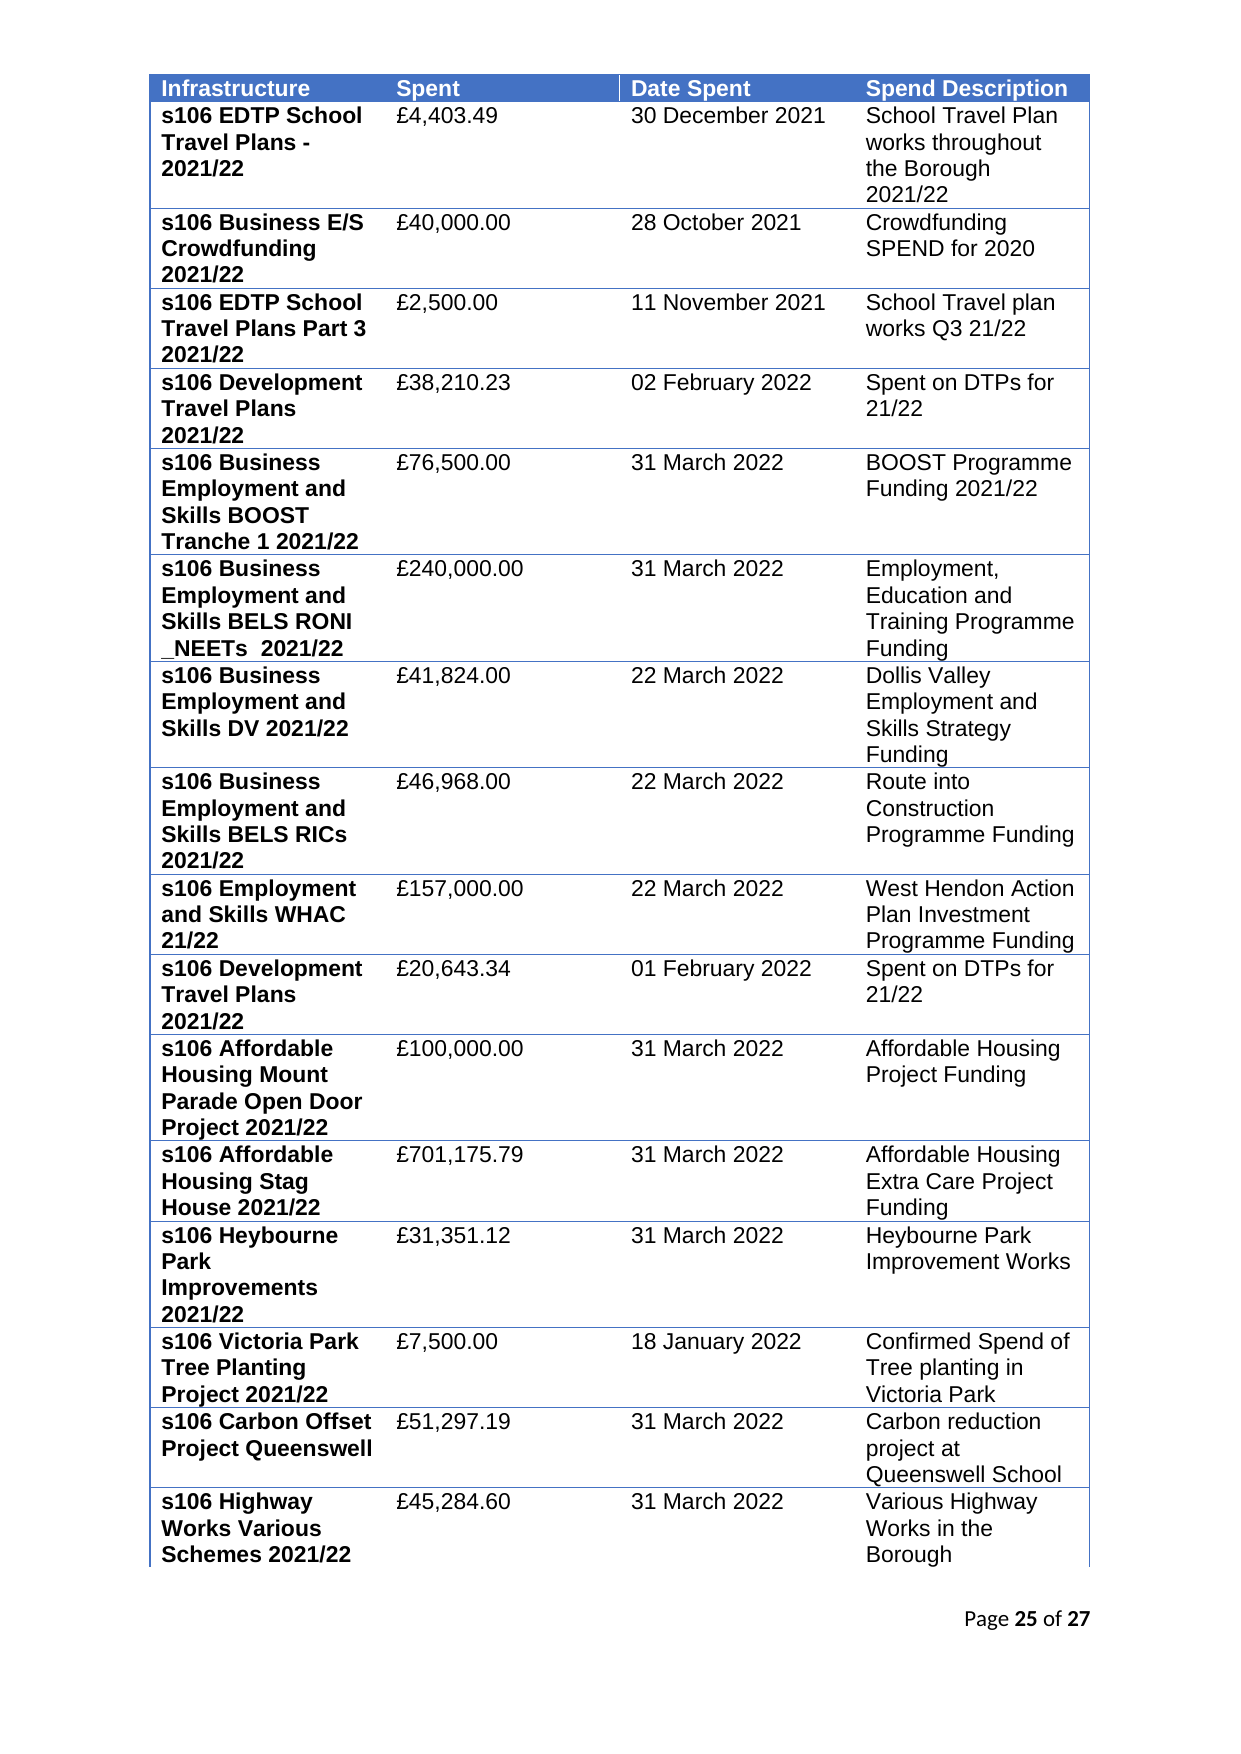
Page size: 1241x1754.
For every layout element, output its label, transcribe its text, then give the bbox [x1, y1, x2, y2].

table_cell 22 March 2022 [620, 768, 854, 874]
table_cell Spent on DTPs for 21/22 [854, 369, 1089, 448]
table_cell s106 Heybourne Park Improvements 2021/22 [151, 1222, 385, 1327]
table_header Date Spent [620, 75, 854, 101]
table_cell £46,968.00 [385, 768, 619, 874]
table_cell s106 EDTP School Travel Plans - 2021/22 [151, 102, 385, 208]
table_cell £38,210.23 [385, 369, 619, 448]
table_cell s106 Highway Works Various Schemes 2021/22 [151, 1488, 385, 1567]
table_cell £41,824.00 [385, 662, 619, 767]
table_cell £100,000.00 [385, 1035, 619, 1140]
table_cell 31 March 2022 [620, 1035, 854, 1140]
table_cell West Hendon Action Plan Investment Programme Funding [854, 875, 1089, 954]
table_cell 31 March 2022 [620, 1408, 854, 1487]
table_cell s106 EDTP School Travel Plans Part 3 2021/22 [151, 289, 385, 368]
table_cell Dollis Valley Employment and Skills Strategy Funding [854, 662, 1089, 767]
table_cell 11 November 2021 [620, 289, 854, 368]
table_cell Affordable Housing Project Funding [854, 1035, 1089, 1140]
table_cell s106 Development Travel Plans 2021/22 [151, 955, 385, 1034]
table_cell s106 Affordable Housing Stag House 2021/22 [151, 1141, 385, 1221]
table_cell 22 March 2022 [620, 875, 854, 954]
table_cell 22 March 2022 [620, 662, 854, 767]
table_cell £51,297.19 [385, 1408, 619, 1487]
table_cell £31,351.12 [385, 1222, 619, 1327]
table_header Spend Description [854, 75, 1089, 101]
table_cell Crowdfunding SPEND for 2020 [854, 209, 1089, 288]
table_cell BOOST Programme Funding 2021/22 [854, 449, 1089, 554]
table_cell Heybourne Park Improvement Works [854, 1222, 1089, 1327]
table_cell 18 January 2022 [620, 1328, 854, 1407]
table_cell 28 October 2021 [620, 209, 854, 288]
table_cell £240,000.00 [385, 555, 619, 661]
table_cell Confirmed Spend of Tree planting in Victoria Park [854, 1328, 1089, 1407]
table_cell School Travel plan works Q3 21/22 [854, 289, 1089, 368]
table_cell s106 Business Employment and Skills DV 2021/22 [151, 662, 385, 767]
table_cell £157,000.00 [385, 875, 619, 954]
table_header Infrastructure [151, 75, 385, 101]
table_cell 01 February 2022 [620, 955, 854, 1034]
table_cell 30 December 2021 [620, 102, 854, 208]
table_cell s106 Carbon Offset Project Queenswell [151, 1408, 385, 1487]
table_cell £76,500.00 [385, 449, 619, 554]
table_header Spent [385, 75, 619, 101]
table_cell Various Highway Works in the Borough [854, 1488, 1089, 1567]
table_cell Affordable Housing Extra Care Project Funding [854, 1141, 1089, 1221]
table_cell s106 Business Employment and Skills BOOST Tranche 1 2021/22 [151, 449, 385, 554]
table_cell Spent on DTPs for 21/22 [854, 955, 1089, 1034]
table_cell £701,175.79 [385, 1141, 619, 1221]
table_cell School Travel Plan works throughout the Borough 2021/22 [854, 102, 1089, 208]
table_cell 31 March 2022 [620, 1488, 854, 1567]
table_cell 31 March 2022 [620, 555, 854, 661]
table_cell s106 Affordable Housing Mount Parade Open Door Project 2021/22 [151, 1035, 385, 1140]
table_cell 31 March 2022 [620, 1141, 854, 1221]
table_cell s106 Business Employment and Skills BELS RONI _NEETs 2021/22 [151, 555, 385, 661]
table_cell £45,284.60 [385, 1488, 619, 1567]
table_cell £20,643.34 [385, 955, 619, 1034]
table_cell 02 February 2022 [620, 369, 854, 448]
table_cell £40,000.00 [385, 209, 619, 288]
table_cell Route into Construction Programme Funding [854, 768, 1089, 874]
table_cell s106 Development Travel Plans 2021/22 [151, 369, 385, 448]
table_cell s106 Business E/S Crowdfunding 2021/22 [151, 209, 385, 288]
table_cell Carbon reduction project at Queenswell School [854, 1408, 1089, 1487]
table_cell s106 Business Employment and Skills BELS RICs 2021/22 [151, 768, 385, 874]
table_cell £4,403.49 [385, 102, 619, 208]
table_cell £7,500.00 [385, 1328, 619, 1407]
table_cell 31 March 2022 [620, 1222, 854, 1327]
table_cell s106 Employment and Skills WHAC 21/22 [151, 875, 385, 954]
table_cell Employment, Education and Training Programme Funding [854, 555, 1089, 661]
table_cell s106 Victoria Park Tree Planting Project 2021/22 [151, 1328, 385, 1407]
table_cell 31 March 2022 [620, 449, 854, 554]
table_cell £2,500.00 [385, 289, 619, 368]
